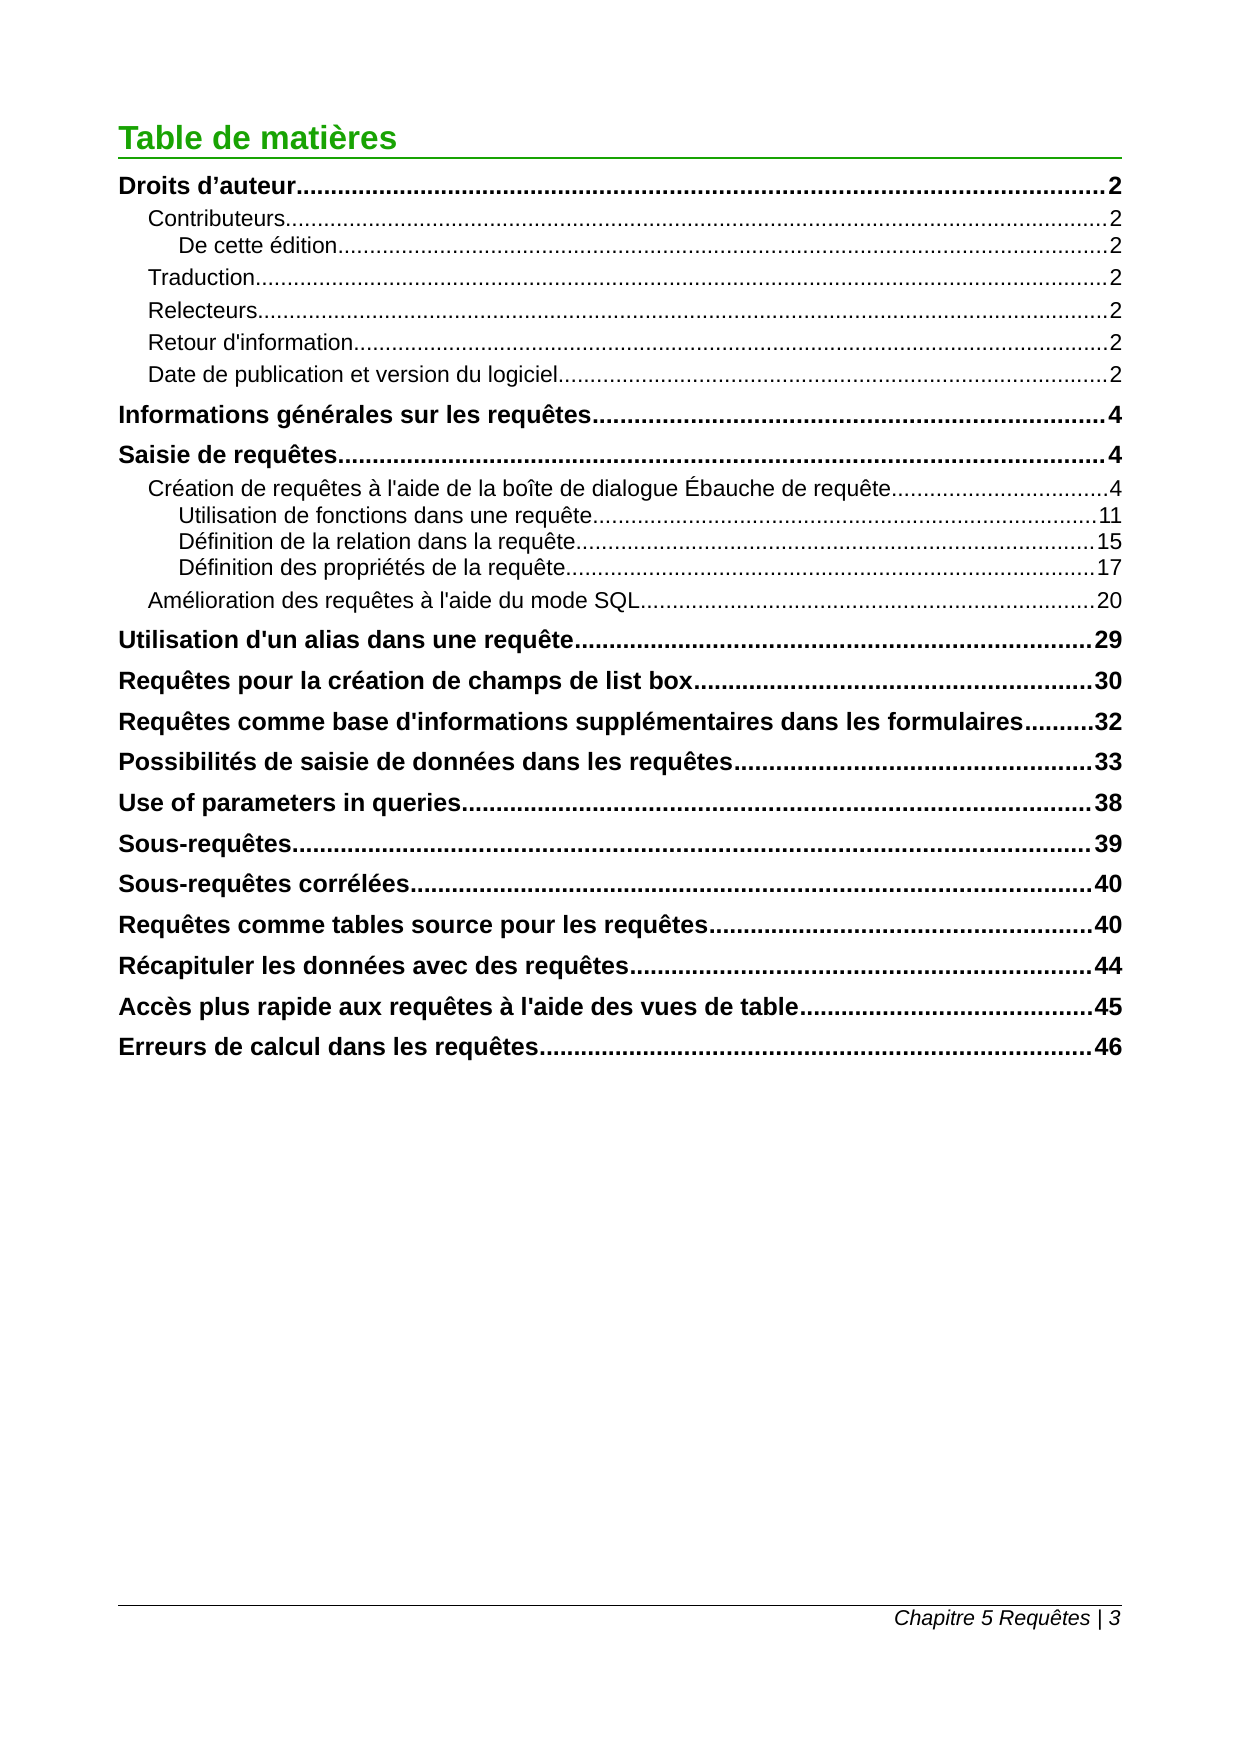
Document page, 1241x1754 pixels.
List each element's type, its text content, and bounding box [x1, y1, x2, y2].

text Saisie de requêtes 4 [118, 440, 1122, 469]
text Utilisation de fonctions dans une requête 11 [178, 502, 1122, 528]
text Création de requêtes à l'aide de la boîte de dialogue Ébauche de requête 4 [148, 475, 1122, 502]
text Possibilités de saisie de données dans les requêtes 33 [118, 747, 1122, 776]
text Use of parameters in queries 38 [118, 788, 1122, 817]
text Accès plus rapide aux requêtes à l'aide des vues de table 45 [118, 992, 1122, 1020]
text Utilisation d'un alias dans une requête 29 [118, 625, 1122, 654]
text Récapituler les données avec des requêtes 44 [118, 951, 1122, 979]
text Erreurs de calcul dans les requêtes 46 [118, 1032, 1122, 1061]
text Retour d'information 2 [148, 329, 1122, 355]
text Requêtes pour la création de champs de list box 30 [118, 666, 1122, 694]
text Requêtes comme base d'informations supplémentaires dans les formulaires 32 [118, 706, 1122, 735]
text Requêtes comme tables source pour les requêtes 40 [118, 910, 1122, 939]
text Sous-requêtes 39 [118, 829, 1122, 857]
text Définition de la relation dans la requête 15 [178, 528, 1122, 554]
text Amélioration des requêtes à l'aide du mode SQL 20 [148, 587, 1122, 613]
text Relecteurs 2 [148, 297, 1122, 323]
text De cette édition 2 [178, 232, 1122, 258]
text Droits d’auteur 2 [118, 171, 1122, 199]
text Date de publication et version du logiciel 2 [148, 361, 1122, 388]
text Sous-requêtes corrélées 40 [118, 869, 1122, 898]
text Définition des propriétés de la requête 17 [178, 554, 1122, 581]
subtitle Table de matières [118, 118, 1122, 157]
text Traduction 2 [148, 264, 1122, 291]
text Contributeurs 2 [148, 205, 1122, 232]
text Informations générales sur les requêtes 4 [118, 400, 1122, 428]
